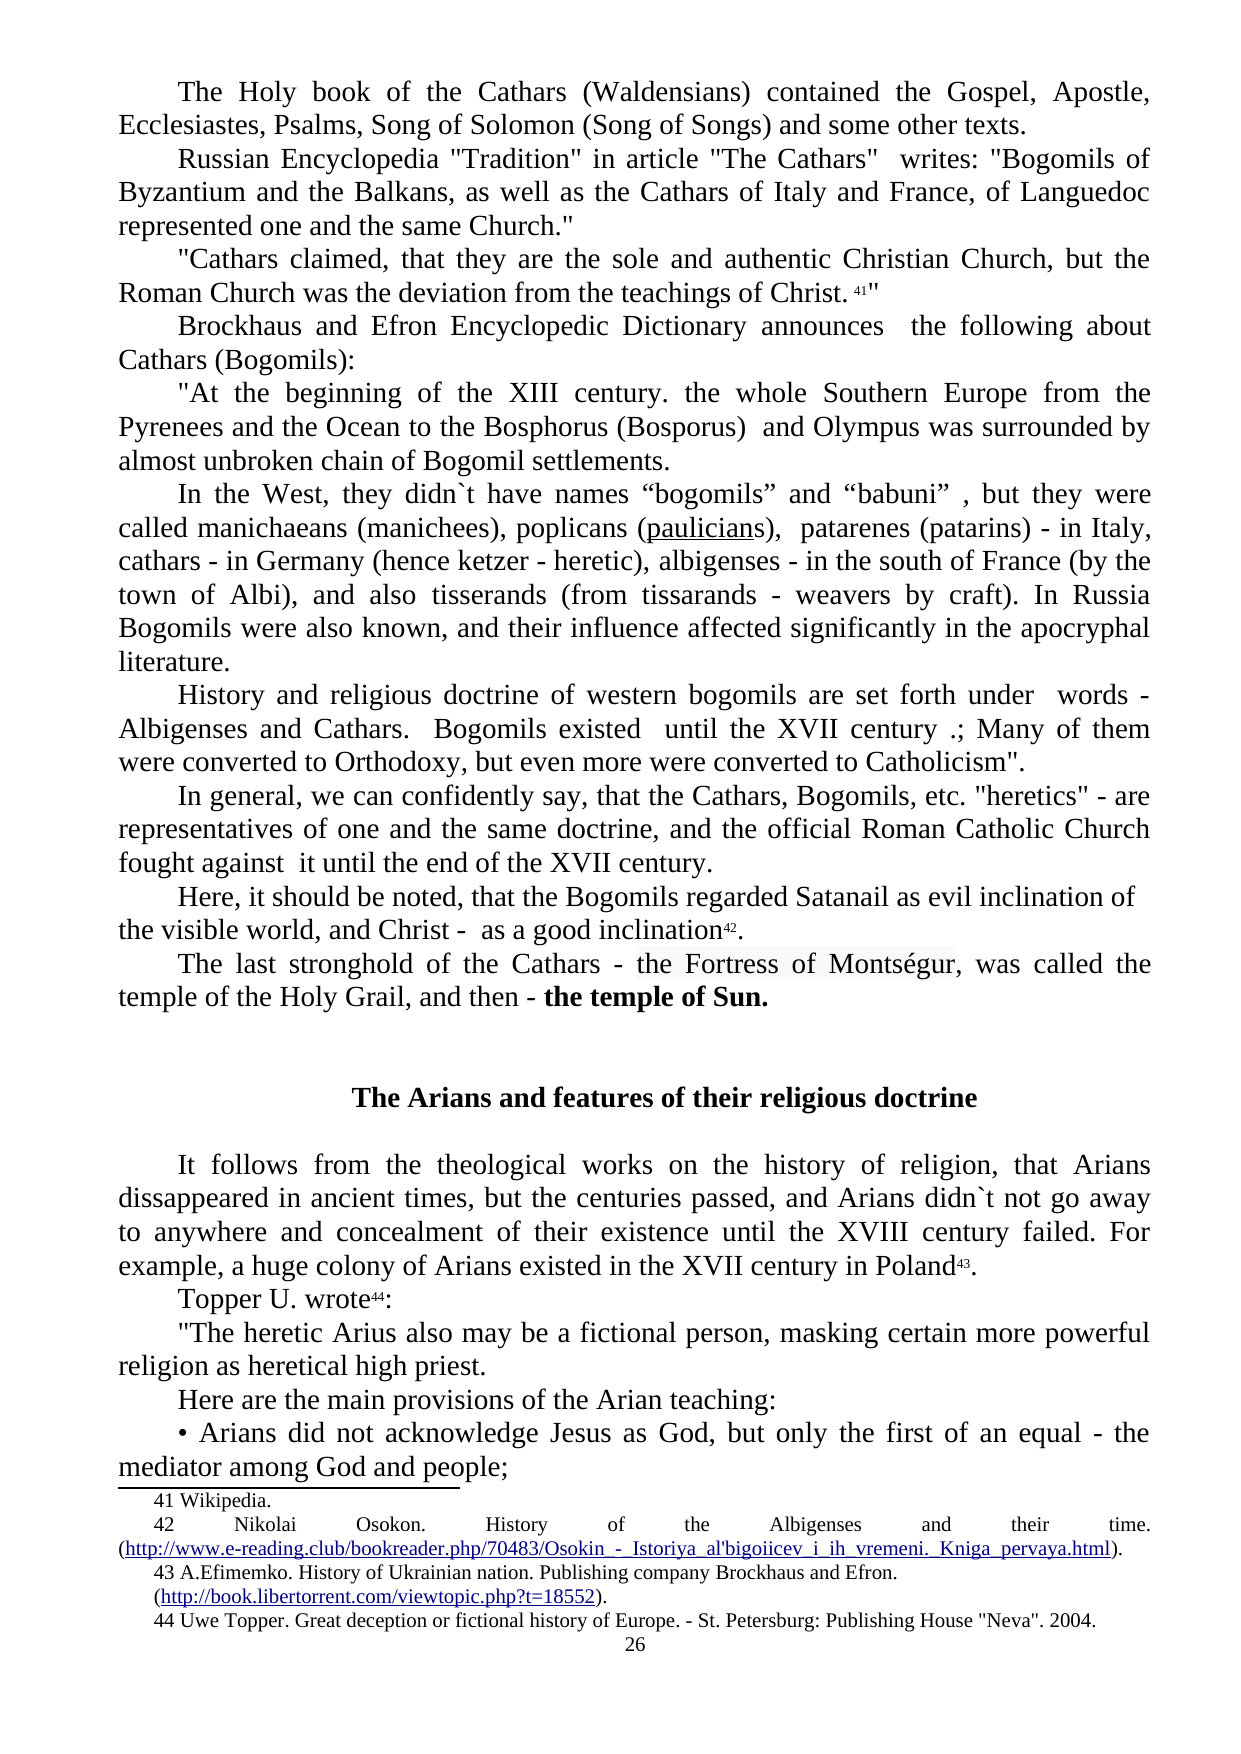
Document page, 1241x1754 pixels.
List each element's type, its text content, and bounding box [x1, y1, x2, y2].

text Here are the main provisions of the Arian teaching: [118, 1382, 1152, 1415]
text Topper U. wrote: [118, 1281, 1152, 1315]
text History and religious doctrine of western bogomils are set forth under words - Albigenses and Cathars. Bogomils existed until the XVII century .; Many of them were converted to Orthodoxy, but even more were converted to Catholicism". [118, 677, 1152, 778]
text "At the beginning of the XIII century. the whole Southern Europe from the Pyrenees and the Ocean to the Bosphorus (Bosporus) and Olympus was surrounded by almost unbroken chain of Bogomil settlements. [118, 376, 1152, 476]
text Nikolai Osokon. History of the Albigenses and their time. (http://www.e-reading.club/bookreader.php/70483/Osokin_-_Istoriya_al'bigoiicev_i_ih_vremeni._Kniga_pervaya.html). [118, 1512, 1152, 1560]
text • Arians did not acknowledge Jesus as God, but only the first of an equal - the mediator among God and people; [118, 1415, 1152, 1482]
text "The heretic Arius also may be a fictional person, masking certain more powerful religion as heretical high priest. [118, 1315, 1152, 1382]
text It follows from the theological works on the history of religion, that Arians dissappeared in ancient times, but the centuries passed, and Arians didn`t not go away to anywhere and concealment of their existence until the XVIII century failed. For example, a huge colony of Arians existed in the XVII century in Poland. [118, 1147, 1152, 1281]
text Uwe Topper. Great deception or fictional history of Europe. - St. Petersburg: Publishing House "Neva". 2004. [118, 1608, 1152, 1632]
text In the West, they didn`t have names “bogomils” and “babuni” , but they were called manichaeans (manichees), poplicans (paulicians), patarenes (patarins) - in Italy, cathars - in Germany (hence ketzer - heretic), albigenses - in the south of France (by the town of Albi), and also tisserands (from tissarands - weavers by craft). In Russia Bogomils were also known, and their influence affected significantly in the apocryphal literature. [118, 476, 1152, 677]
text In general, we can confidently say, that the Cathars, Bogomils, etc. "heretics" - are representatives of one and the same doctrine, and the official Roman Catholic Church fought against it until the end of the XVII century. [118, 778, 1152, 879]
text "Cathars claimed, that they are the sole and authentic Christian Church, but the Roman Church was the deviation from the teachings of Christ. " [118, 241, 1152, 308]
text A.Efimemko. History of Ukrainian nation. Publishing company Brockhaus and Efron. [118, 1560, 1152, 1584]
text The Arians and features of their religious doctrine [118, 1080, 1152, 1113]
text Russian Encyclopedia "Tradition" in article "The Cathars" writes: "Bogomils of Byzantium and the Balkans, as well as the Cathars of Italy and France, of Languedoc represented one and the same Church." [118, 141, 1152, 241]
text Brockhaus and Efron Encyclopedic Dictionary announces the following about Cathars (Bogomils): [118, 308, 1152, 376]
text The last stronghold of the Cathars - the Fortress of Montségur, was called the temple of the Holy Grail, and then - the temple of Sun. [118, 946, 1152, 1013]
text The Holy book of the Cathars (Waldensians) contained the Gospel, Apostle, Ecclesiastes, Psalms, Song of Solomon (Song of Songs) and some other texts. [118, 74, 1152, 141]
text (http://book.libertorrent.com/viewtopic.php?t=18552). [118, 1584, 1152, 1608]
text Here, it should be noted, that the Bogomils regarded Satanail as evil inclination of the visible world, and Christ - as a good inclination. [118, 879, 1152, 946]
text Wikipedia. [118, 1488, 1152, 1512]
